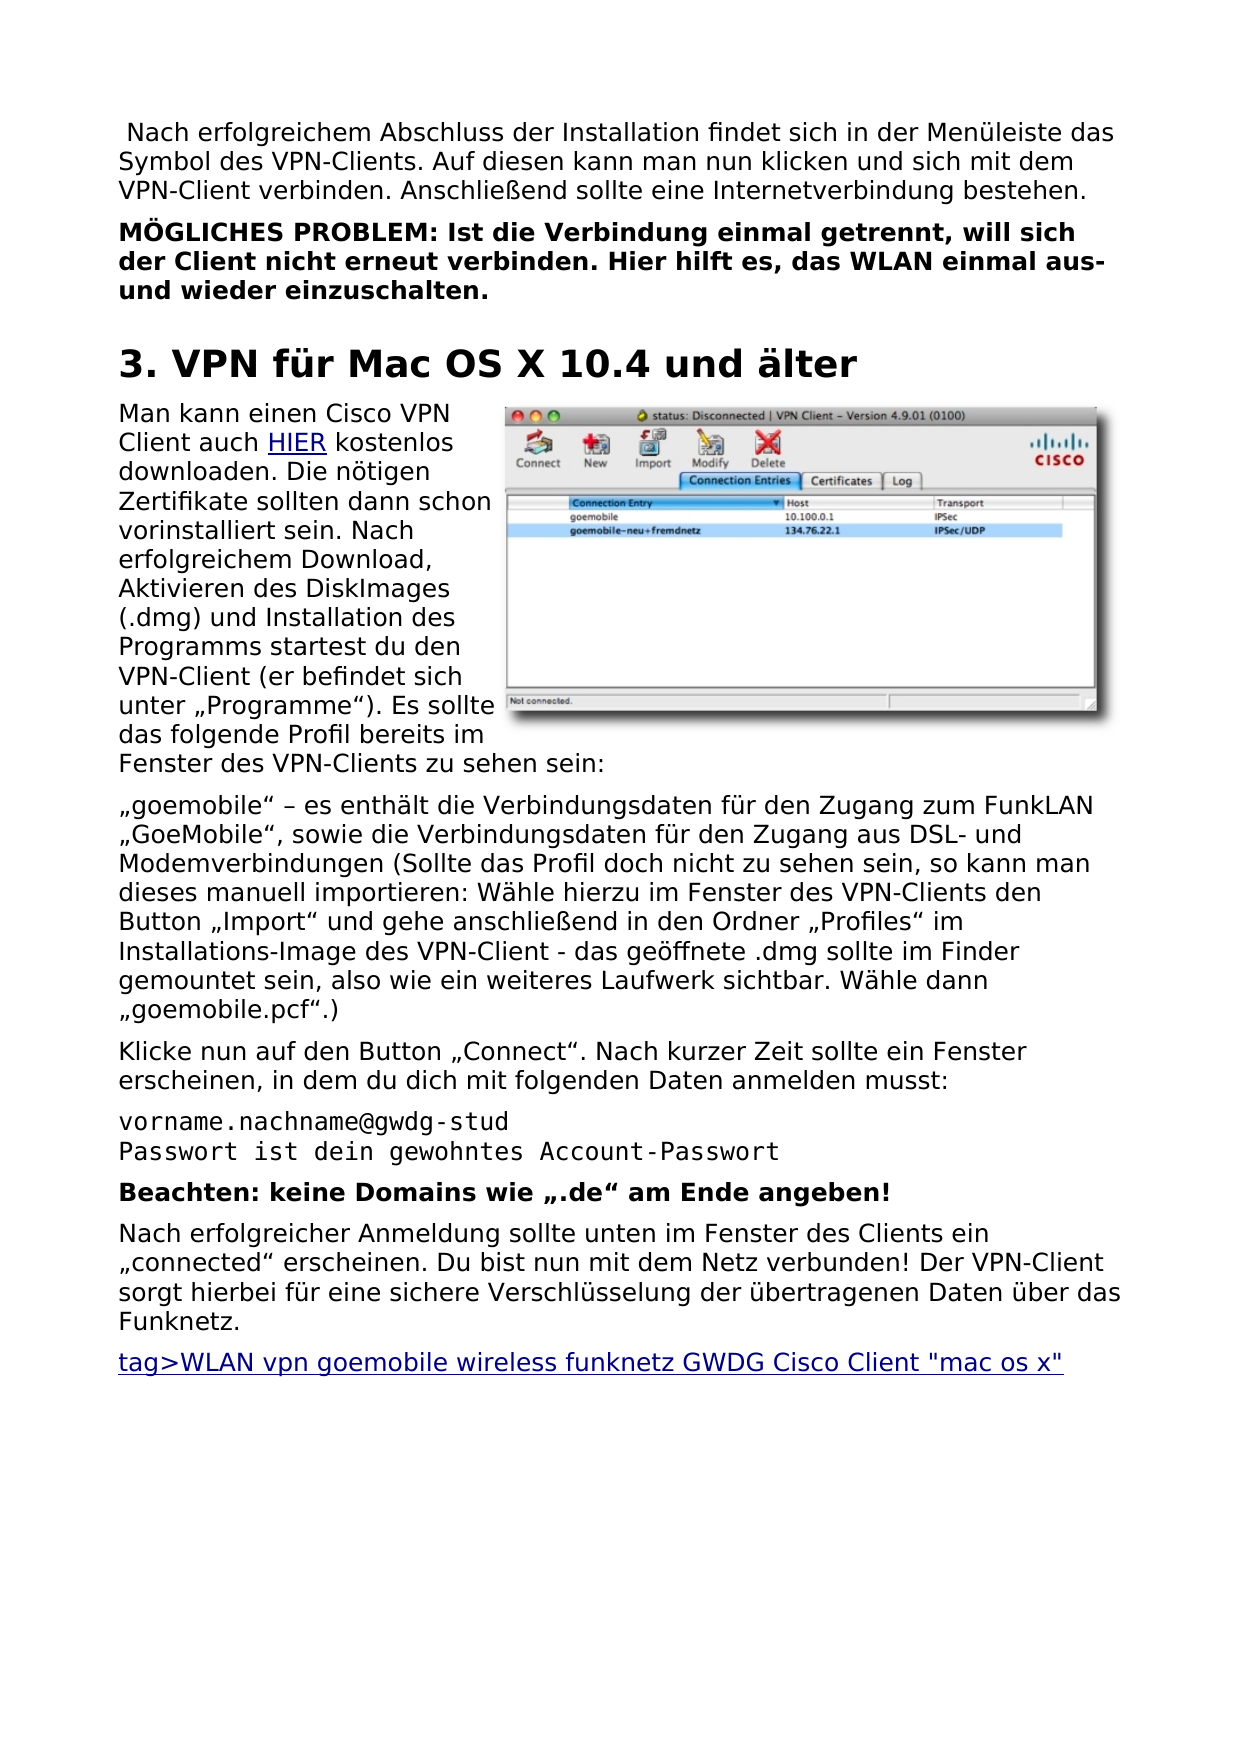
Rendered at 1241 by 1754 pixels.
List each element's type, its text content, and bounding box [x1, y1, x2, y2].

text „goemobile“ – es enthält die Verbindungsdaten für den Zugang zum FunkLAN „GoeMobile“, sowie die Verbindungsdaten für den Zugang aus DSL- und Modemverbindungen (Sollte das Profil doch nicht zu sehen sein, so kann man dieses manuell importieren: Wähle hierzu im Fenster des VPN-Clients den Button „Import“ und gehe anschließend in den Ordner „Profiles“ im Installations-Image des VPN-Client - das geöffnete .dmg sollte im Finder gemountet sein, also wie ein weiteres Laufwerk sichtbar. Wähle dann „goemobile.pcf“.) [118, 791, 1122, 1024]
text tag>WLAN vpn goemobile wireless funknetz GWDG Cisco Client "mac os x" [118, 1348, 1122, 1378]
text Man kann einen Cisco VPN Client auch HIER kostenlos downloaden. Die nötigen Zertifikate sollten dann schon vorinstalliert sein. Nach erfolgreichem Download, Aktivieren des DiskImages (.dmg) und Installation des Programms startest du den VPN-Client (er befindet sich unter „Programme“). Es sollte das folgende Profil bereits im Fenster des VPN-Clients zu sehen sein: [118, 399, 1122, 778]
text Beachten: keine Domains wie „.de“ am Ende angeben! [118, 1178, 1122, 1207]
text MÖGLICHES PROBLEM: Ist die Verbindung einmal getrennt, will sich der Client nicht erneut verbinden. Hier hilft es, das WLAN einmal aus- und wieder einzuschalten. [118, 218, 1122, 306]
subtitle 3. VPN für Mac OS X 10.4 und älter [118, 343, 1122, 387]
picture [497, 399, 1123, 737]
text vorname.nachname@gwdg-stud Passwort ist dein gewohntes Account-Passwort [118, 1108, 1122, 1166]
text Nach erfolgreicher Anmeldung sollte unten im Fenster des Clients ein „connected“ erscheinen. Du bist nun mit dem Netz verbunden! Der VPN-Client sorgt hierbei für eine sichere Verschlüsselung der übertragenen Daten über das Funknetz. [118, 1219, 1122, 1336]
text Nach erfolgreichem Abschluss der Installation findet sich in der Menüleiste das Symbol des VPN-Clients. Auf diesen kann man nun klicken und sich mit dem VPN-Client verbinden. Anschließend sollte eine Internetverbindung bestehen. [118, 118, 1122, 206]
text Klicke nun auf den Button „Connect“. Nach kurzer Zeit sollte ein Fenster erscheinen, in dem du dich mit folgenden Daten anmelden musst: [118, 1037, 1122, 1095]
